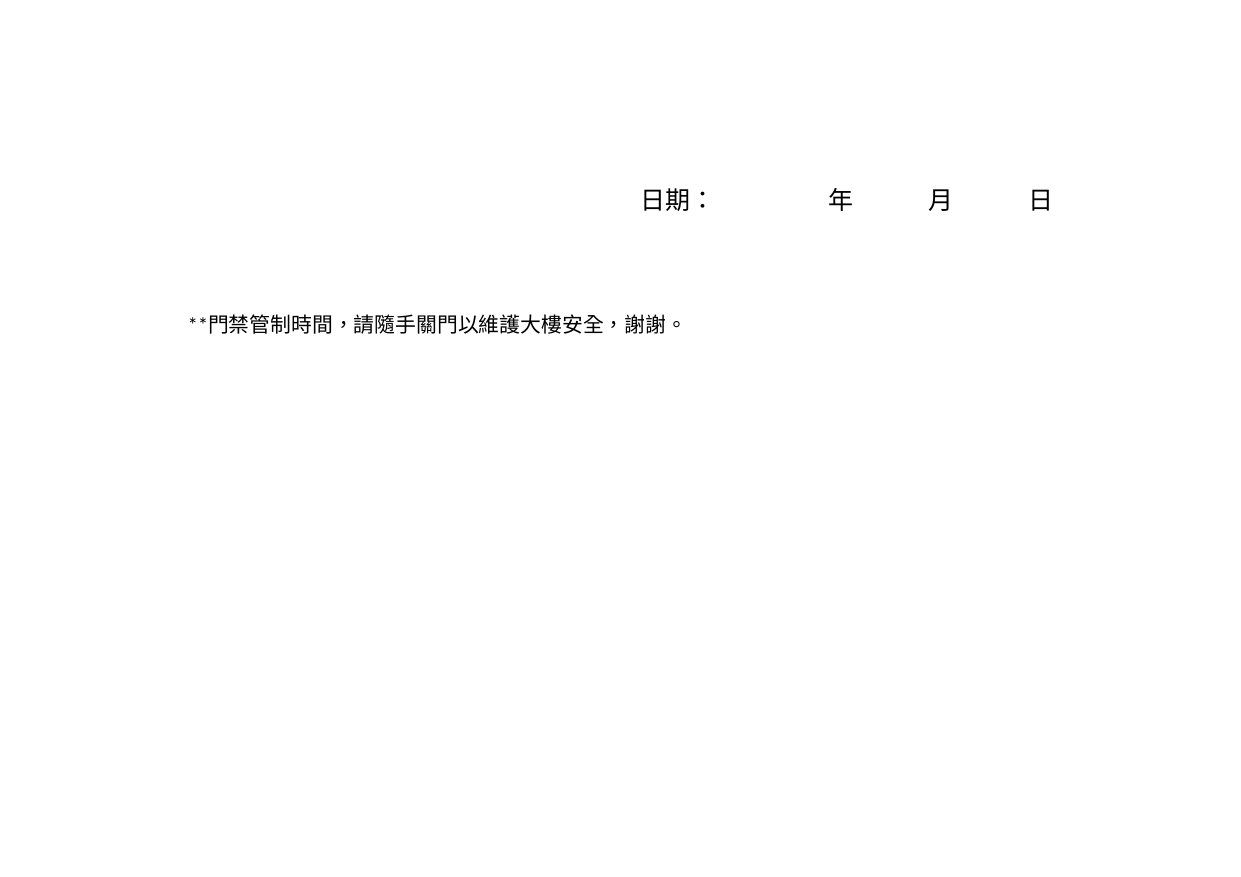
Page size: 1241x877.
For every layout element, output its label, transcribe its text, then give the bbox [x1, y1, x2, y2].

text **門禁管制時間，請隨手關門以維護大樓安全，謝謝。 [187, 282, 1053, 345]
text 日期： 年 月 日 [187, 157, 1053, 220]
